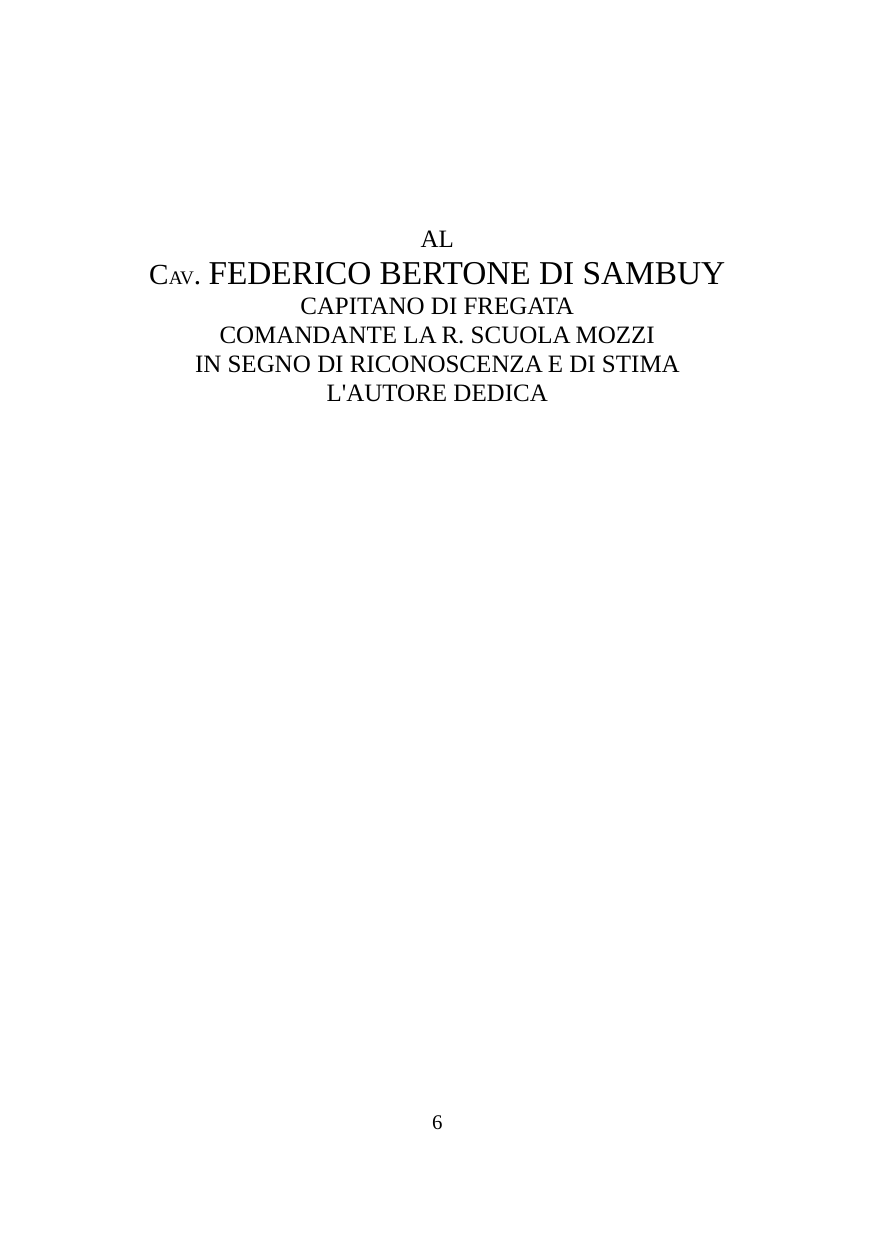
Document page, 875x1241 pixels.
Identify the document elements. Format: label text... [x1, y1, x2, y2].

text AL Cav. FEDERICO BERTONE DI SAMBUY CAPITANO DI FREGATA COMANDANTE LA R. SCUOLA MOZZI IN SEGNO DI RICONOSCENZA E DI STIMA L'AUTORE DEDICA [106, 224, 768, 406]
